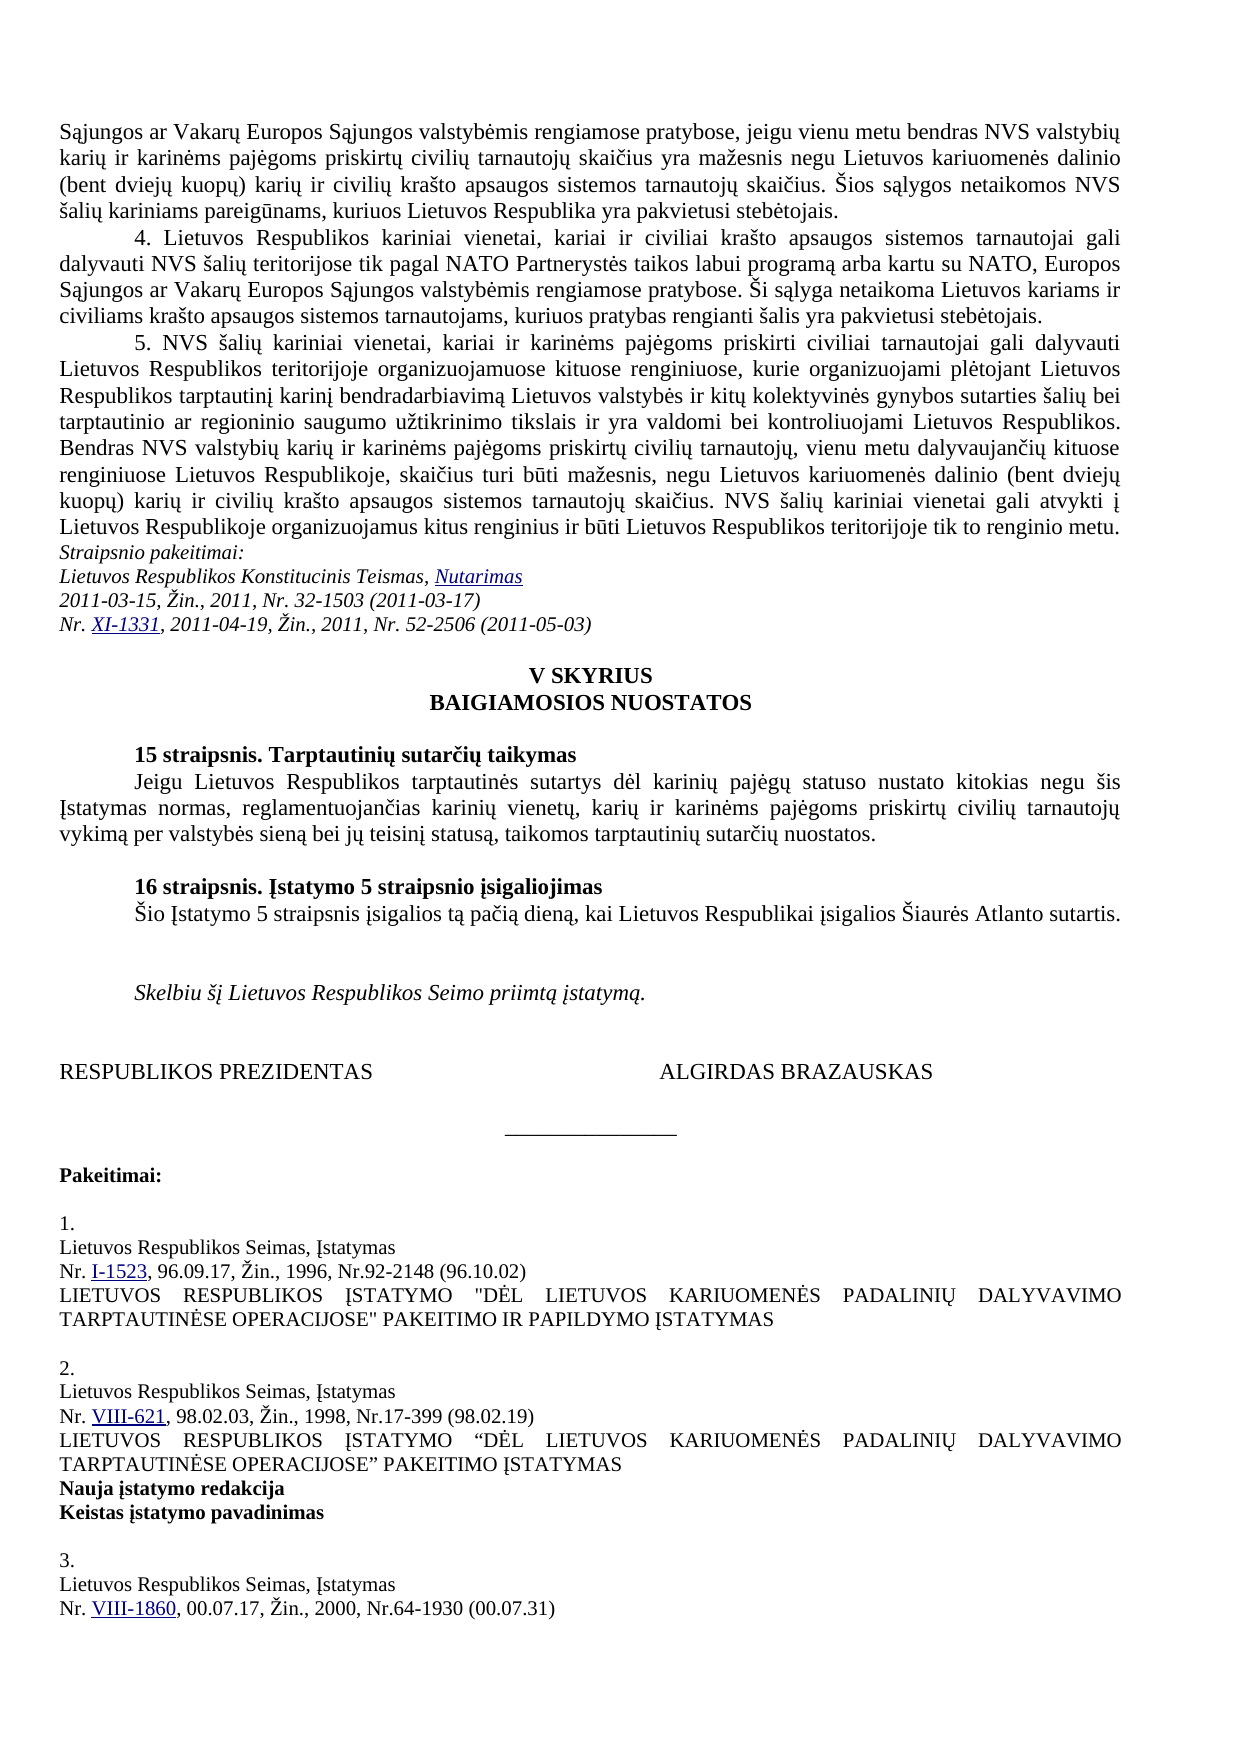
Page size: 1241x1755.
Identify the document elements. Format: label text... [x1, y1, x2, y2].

text 5. NVS šalių kariniai vienetai, kariai ir karinėms pajėgoms priskirti civiliai tarnautojai gali dalyvauti Lietuvos Respublikos teritorijoje organizuojamuose kituose renginiuose, kurie organizuojami plėtojant Lietuvos Respublikos tarptautinį karinį bendradarbiavimą Lietuvos valstybės ir kitų kolektyvinės gynybos sutarties šalių bei tarptautinio ar regioninio saugumo užtikrinimo tikslais ir yra valdomi bei kontroliuojami Lietuvos Respublikos. Bendras NVS valstybių karių ir karinėms pajėgoms priskirtų civilių tarnautojų, vienu metu dalyvaujančių kituose renginiuose Lietuvos Respublikoje, skaičius turi būti mažesnis, negu Lietuvos kariuomenės dalinio (bent dviejų kuopų) karių ir civilių krašto apsaugos sistemos tarnautojų skaičius. NVS šalių kariniai vienetai gali atvykti į Lietuvos Respublikoje organizuojamus kitus renginius ir būti Lietuvos Respublikos teritorijoje tik to renginio metu. [59, 329, 1122, 540]
text V SKYRIUS [59, 662, 1122, 689]
text Pakeitimai: [59, 1163, 1122, 1187]
text Šio Įstatymo 5 straipsnis įsigalios tą pačią dieną, kai Lietuvos Respublikai įsigalios Šiaurės Atlanto sutartis. [59, 899, 1122, 926]
text 16 straipsnis. Įstatymo 5 straipsnio įsigaliojimas [134, 873, 1122, 899]
text 2011-03-15, Žin., 2011, Nr. 32-1503 (2011-03-17) [59, 588, 1122, 612]
text Nr. I-1523, 96.09.17, Žin., 1996, Nr.92-2148 (96.10.02) [59, 1259, 1122, 1283]
text 1. [59, 1211, 1122, 1235]
text 2. [59, 1355, 1122, 1379]
text Jeigu Lietuvos Respublikos tarptautinės sutartys dėl karinių pajėgų statuso nustato kitokias negu šis Įstatymas normas, reglamentuojančias karinių vienetų, karių ir karinėms pajėgoms priskirtų civilių tarnautojų vykimą per valstybės sieną bei jų teisinį statusą, taikomos tarptautinių sutarčių nuostatos. [59, 768, 1122, 847]
text 15 straipsnis. Tarptautinių sutarčių taikymas [134, 741, 1122, 768]
text Lietuvos Respublikos Seimas, Įstatymas [59, 1235, 1122, 1259]
text Sąjungos ar Vakarų Europos Sąjungos valstybėmis rengiamose pratybose, jeigu vienu metu bendras NVS valstybių karių ir karinėms pajėgoms priskirtų civilių tarnautojų skaičius yra mažesnis negu Lietuvos kariuomenės dalinio (bent dviejų kuopų) karių ir civilių krašto apsaugos sistemos tarnautojų skaičius. Šios sąlygos netaikomos NVS šalių kariniams pareigūnams, kuriuos Lietuvos Respublika yra pakvietusi stebėtojais. [59, 118, 1122, 223]
text LIETUVOS RESPUBLIKOS ĮSTATYMO "DĖL LIETUVOS KARIUOMENĖS PADALINIŲ DALYVAVIMO TARPTAUTINĖSE OPERACIJOSE" PAKEITIMO IR PAPILDYMO ĮSTATYMAS [59, 1283, 1122, 1331]
text Lietuvos Respublikos Seimas, Įstatymas [59, 1572, 1122, 1596]
text RESPUBLIKOS PREZIDENTAS ALGIRDAS BRAZAUSKAS [59, 1058, 1122, 1084]
text Nr. XI-1331, 2011-04-19, Žin., 2011, Nr. 52-2506 (2011-05-03) [59, 612, 1122, 636]
text Lietuvos Respublikos Konstitucinis Teismas, Nutarimas [59, 564, 1122, 588]
text _______________ [59, 1112, 1122, 1139]
text Lietuvos Respublikos Seimas, Įstatymas [59, 1379, 1122, 1403]
text LIETUVOS RESPUBLIKOS ĮSTATYMO “DĖL LIETUVOS KARIUOMENĖS PADALINIŲ DALYVAVIMO TARPTAUTINĖSE OPERACIJOSE” PAKEITIMO ĮSTATYMAS [59, 1428, 1122, 1476]
text Keistas įstatymo pavadinimas [59, 1500, 1122, 1524]
text Nr. VIII-1860, 00.07.17, Žin., 2000, Nr.64-1930 (00.07.31) [59, 1596, 1122, 1620]
text Nauja įstatymo redakcija [59, 1476, 1122, 1500]
text BAIGIAMOSIOS NUOSTATOS [59, 689, 1122, 715]
text Skelbiu šį Lietuvos Respublikos Seimo priimtą įstatymą. [59, 979, 1122, 1005]
text Straipsnio pakeitimai: [59, 540, 1122, 564]
text 3. [59, 1548, 1122, 1572]
text Nr. VIII-621, 98.02.03, Žin., 1998, Nr.17-399 (98.02.19) [59, 1403, 1122, 1428]
text 4. Lietuvos Respublikos kariniai vienetai, kariai ir civiliai krašto apsaugos sistemos tarnautojai gali dalyvauti NVS šalių teritorijose tik pagal NATO Partnerystės taikos labui programą arba kartu su NATO, Europos Sąjungos ar Vakarų Europos Sąjungos valstybėmis rengiamose pratybose. Ši sąlyga netaikoma Lietuvos kariams ir civiliams krašto apsaugos sistemos tarnautojams, kuriuos pratybas rengianti šalis yra pakvietusi stebėtojais. [59, 223, 1122, 329]
